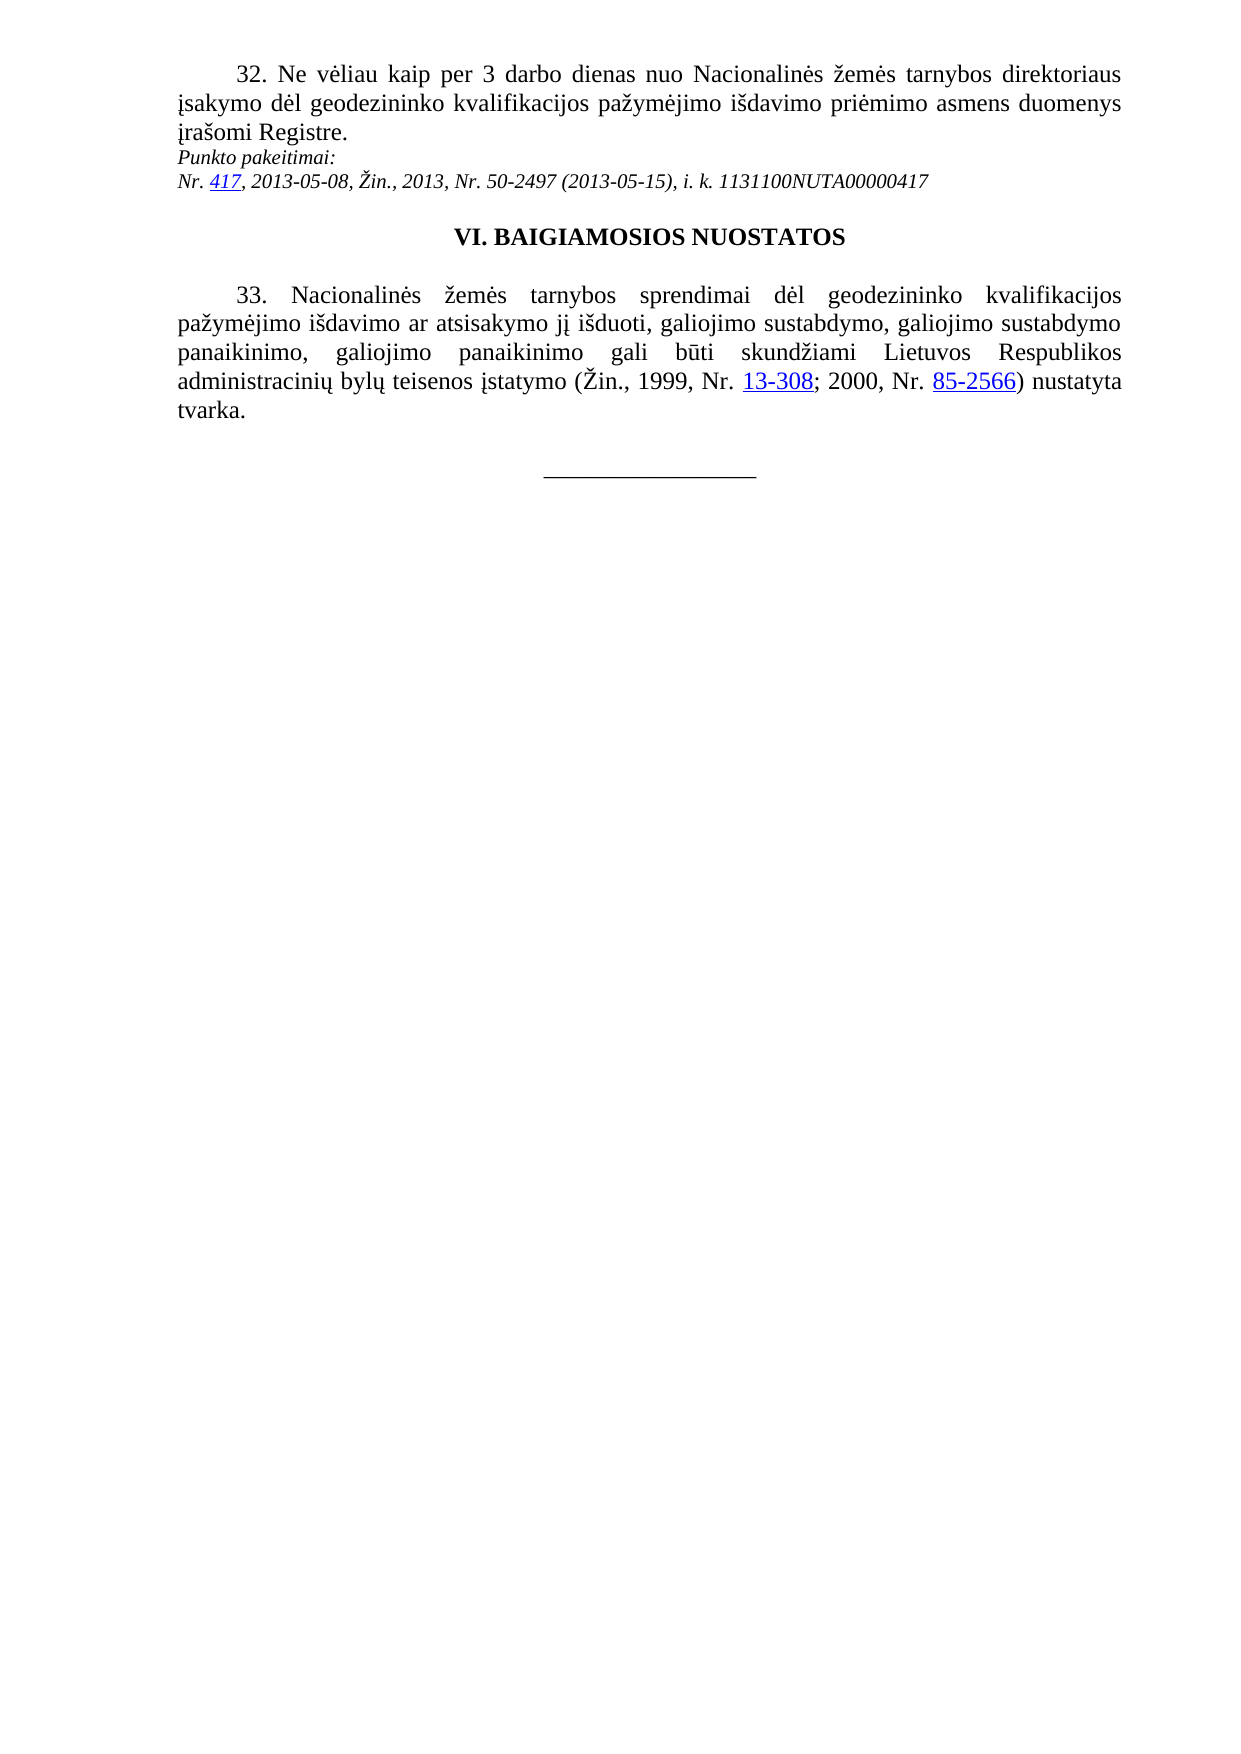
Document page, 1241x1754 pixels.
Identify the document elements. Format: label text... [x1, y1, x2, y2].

text 32. Ne vėliau kaip per 3 darbo dienas nuo Nacionalinės žemės tarnybos direktoriaus įsakymo dėl geodezininko kvalifikacijos pažymėjimo išdavimo priėmimo asmens duomenys įrašomi Registre. [177, 59, 1122, 145]
text 33. Nacionalinės žemės tarnybos sprendimai dėl geodezininko kvalifikacijos pažymėjimo išdavimo ar atsisakymo jį išduoti, galiojimo sustabdymo, galiojimo sustabdymo panaikinimo, galiojimo panaikinimo gali būti skundžiami Lietuvos Respublikos administracinių bylų teisenos įstatymo (Žin., 1999, Nr. 13-308; 2000, Nr. 85-2566) nustatyta tvarka. [177, 280, 1122, 423]
text _________________ [177, 452, 1122, 481]
text Punkto pakeitimai: [177, 145, 1122, 169]
text Nr. 417, 2013-05-08, Žin., 2013, Nr. 50-2497 (2013-05-15), i. k. 1131100NUTA00000417 [177, 169, 1122, 193]
text VI. BAIGIAMOSIOS NUOSTATOS [177, 222, 1122, 251]
